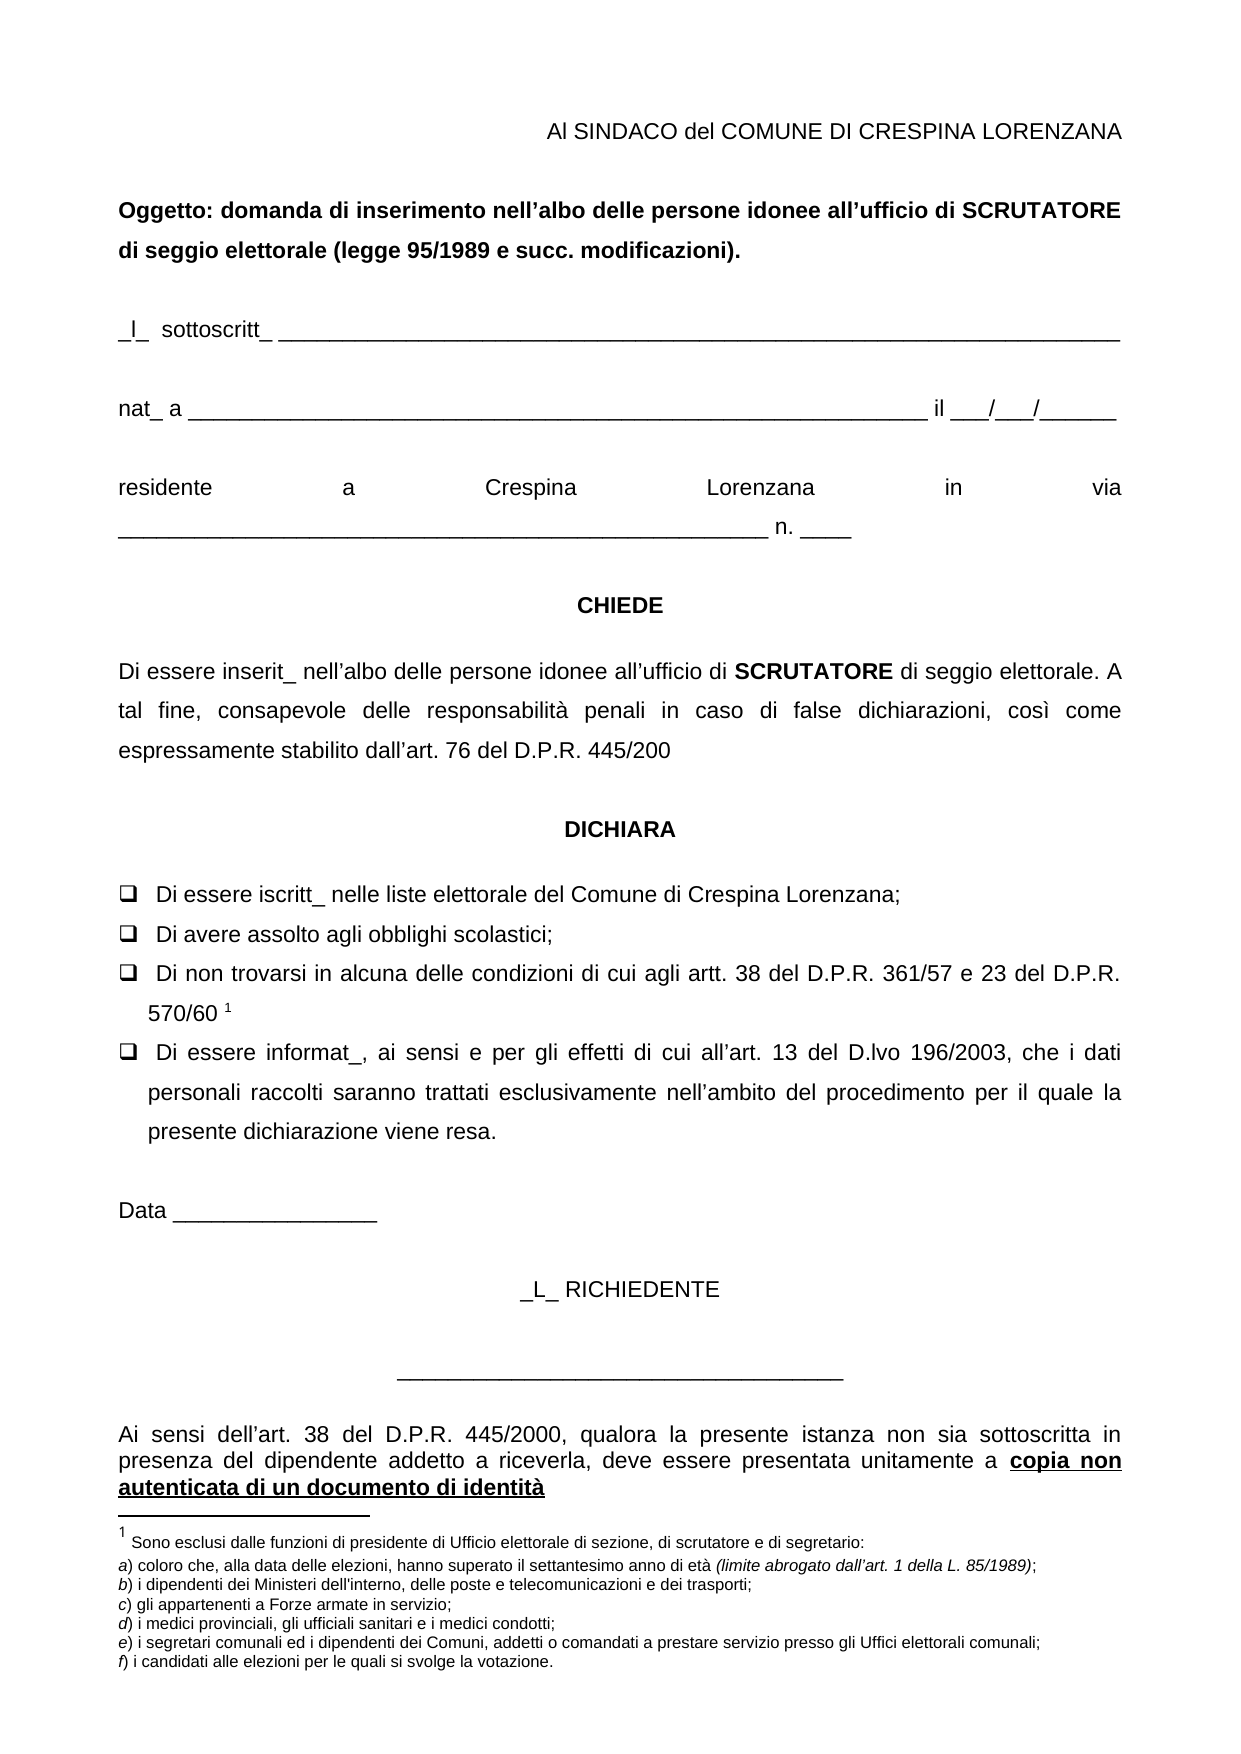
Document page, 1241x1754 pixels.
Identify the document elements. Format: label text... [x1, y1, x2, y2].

text _L_ RICHIEDENTE [118, 1276, 1122, 1303]
list Di non trovarsi in alcuna delle condizioni di cui agli artt. 38 del D.P.R. 361/57 e 23 del D.P.R. 570/60 [118, 960, 1122, 1026]
list d) i medici provinciali, gli ufficiali sanitari e i medici condotti; [118, 1613, 1122, 1633]
list Di essere iscritt_ nelle liste elettorale del Comune di Crespina Lorenzana; [118, 881, 1122, 908]
subtitle DICHIARA [118, 816, 1122, 842]
text _l_ sottoscritt_ __________________________________________________________________ [118, 316, 1122, 342]
text Ai sensi dell’art. 38 del D.P.R. 445/2000, qualora la presente istanza non sia sottoscritta in presenza del dipendente addetto a riceverla, deve essere presentata unitamente a copia non autenticata di un documento di identità [118, 1421, 1122, 1500]
text Al SINDACO del COMUNE DI CRESPINA LORENZANA [118, 118, 1122, 144]
text Data ________________ [118, 1197, 1122, 1224]
list Sono esclusi dalle funzioni di presidente di Ufficio elettorale di sezione, di scrutatore e di segretario: [118, 1522, 1122, 1556]
list b) i dipendenti dei Ministeri dell'interno, delle poste e telecomunicazioni e dei trasporti; [118, 1575, 1122, 1594]
list a) coloro che, alla data delle elezioni, hanno superato il settantesimo anno di età (limite abrogato dall’art. 1 della L. 85/1989); [118, 1556, 1122, 1575]
list e) i segretari comunali ed i dipendenti dei Comuni, addetti o comandati a prestare servizio presso gli Uffici elettorali comunali; [118, 1633, 1122, 1652]
text ___________________________________ [118, 1355, 1122, 1382]
list f) i candidati alle elezioni per le quali si svolge la votazione. [118, 1652, 1122, 1671]
text Di essere inserit_ nell’albo delle persone idonee all’ufficio di SCRUTATORE di seggio elettorale. A tal fine, consapevole delle responsabilità penali in caso di false dichiarazioni, così come espressamente stabilito dall’art. 76 del D.P.R. 445/200 [118, 658, 1122, 763]
list Di essere informat_, ai sensi e per gli effetti di cui all’art. 13 del D.lvo 196/2003, che i dati personali raccolti saranno trattati esclusivamente nell’ambito del procedimento per il quale la presente dichiarazione viene resa. [118, 1039, 1122, 1145]
list Di avere assolto agli obblighi scolastici; [118, 921, 1122, 947]
text Oggetto: domanda di inserimento nell’albo delle persone idonee all’ufficio di SCRUTATORE di seggio elettorale (legge 95/1989 e succ. modificazioni). [118, 197, 1122, 263]
list c) gli appartenenti a Forze armate in servizio; [118, 1594, 1122, 1613]
subtitle CHIEDE [118, 592, 1122, 618]
text residente a Crespina Lorenzana in via ___________________________________________________ n. ____ [118, 473, 1122, 539]
text nat_ a __________________________________________________________ il ___/___/______ [118, 394, 1122, 421]
